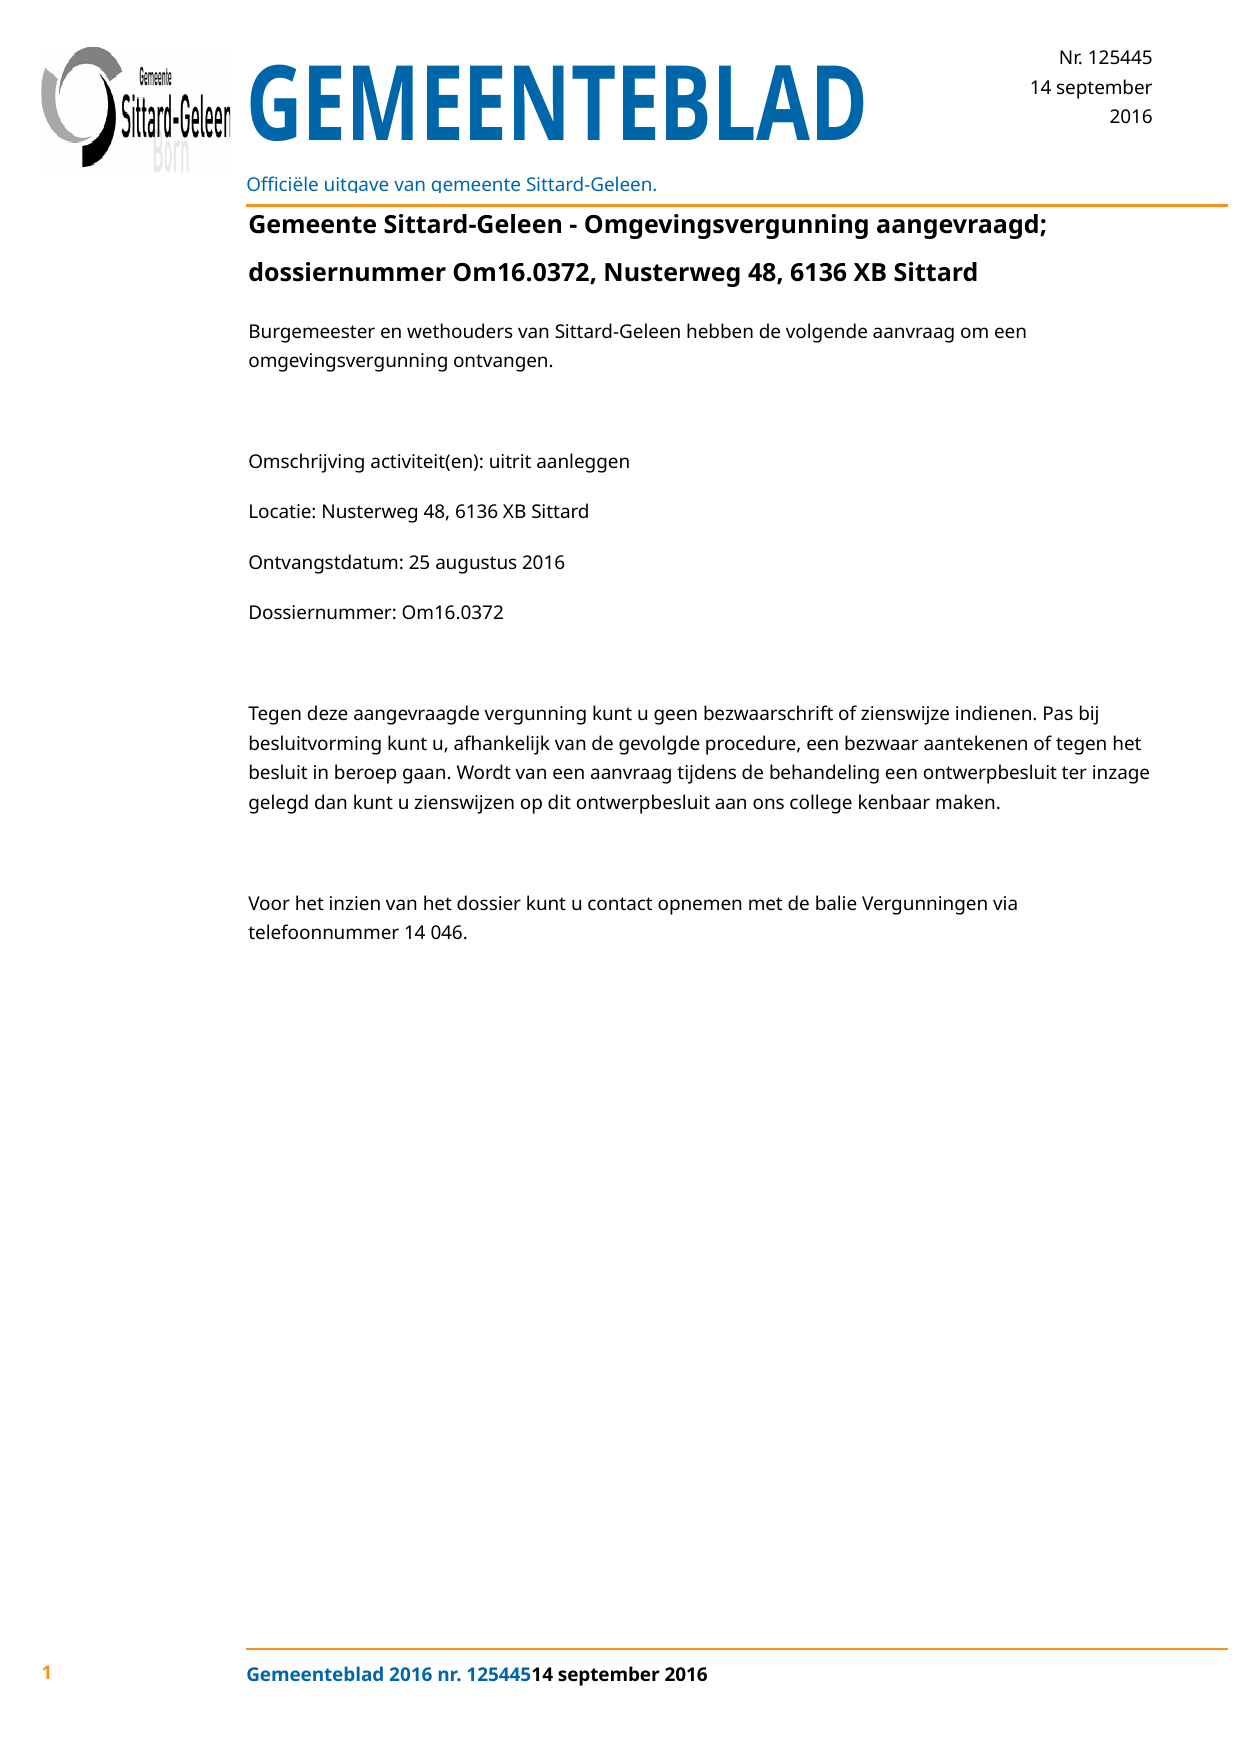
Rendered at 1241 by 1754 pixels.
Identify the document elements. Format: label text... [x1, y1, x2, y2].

text Voor het inzien van het dossier kunt u contact opnemen met de balie Vergunningen via telefoonnummer 14 046. [248, 890, 1152, 945]
text Locatie: Nusterweg 48, 6136 XB Sittard [248, 499, 1152, 524]
text Omschrijving activiteit(en): uitrit aanleggen [248, 448, 1152, 474]
text Ontvangstdatum: 25 augustus 2016 [248, 549, 1152, 575]
picture [41, 47, 231, 172]
text Burgemeester en wethouders van Sittard-Geleen hebben de volgende aanvraag om een omgevingsvergunning ontvangen. [248, 318, 1152, 373]
text Tegen deze aangevraagde vergunning kunt u geen bezwaarschrift of zienswijze indienen. Pas bij besluitvorming kunt u, afhankelijk van de gevolgde procedure, een bezwaar aantekenen of tegen het besluit in beroep gaan. Wordt van een aanvraag tijdens de behandeling een ontwerpbesluit ter inzage gelegd dan kunt u zienswijzen op dit ontwerpbesluit aan ons college kenbaar maken. [248, 700, 1152, 815]
text Dossiernummer: Om16.0372 [248, 599, 1152, 625]
text Gemeente Sittard-Geleen - Omgevingsvergunning aangevraagd; dossiernummer Om16.0372, Nusterweg 48, 6136 XB Sittard [248, 207, 1152, 288]
